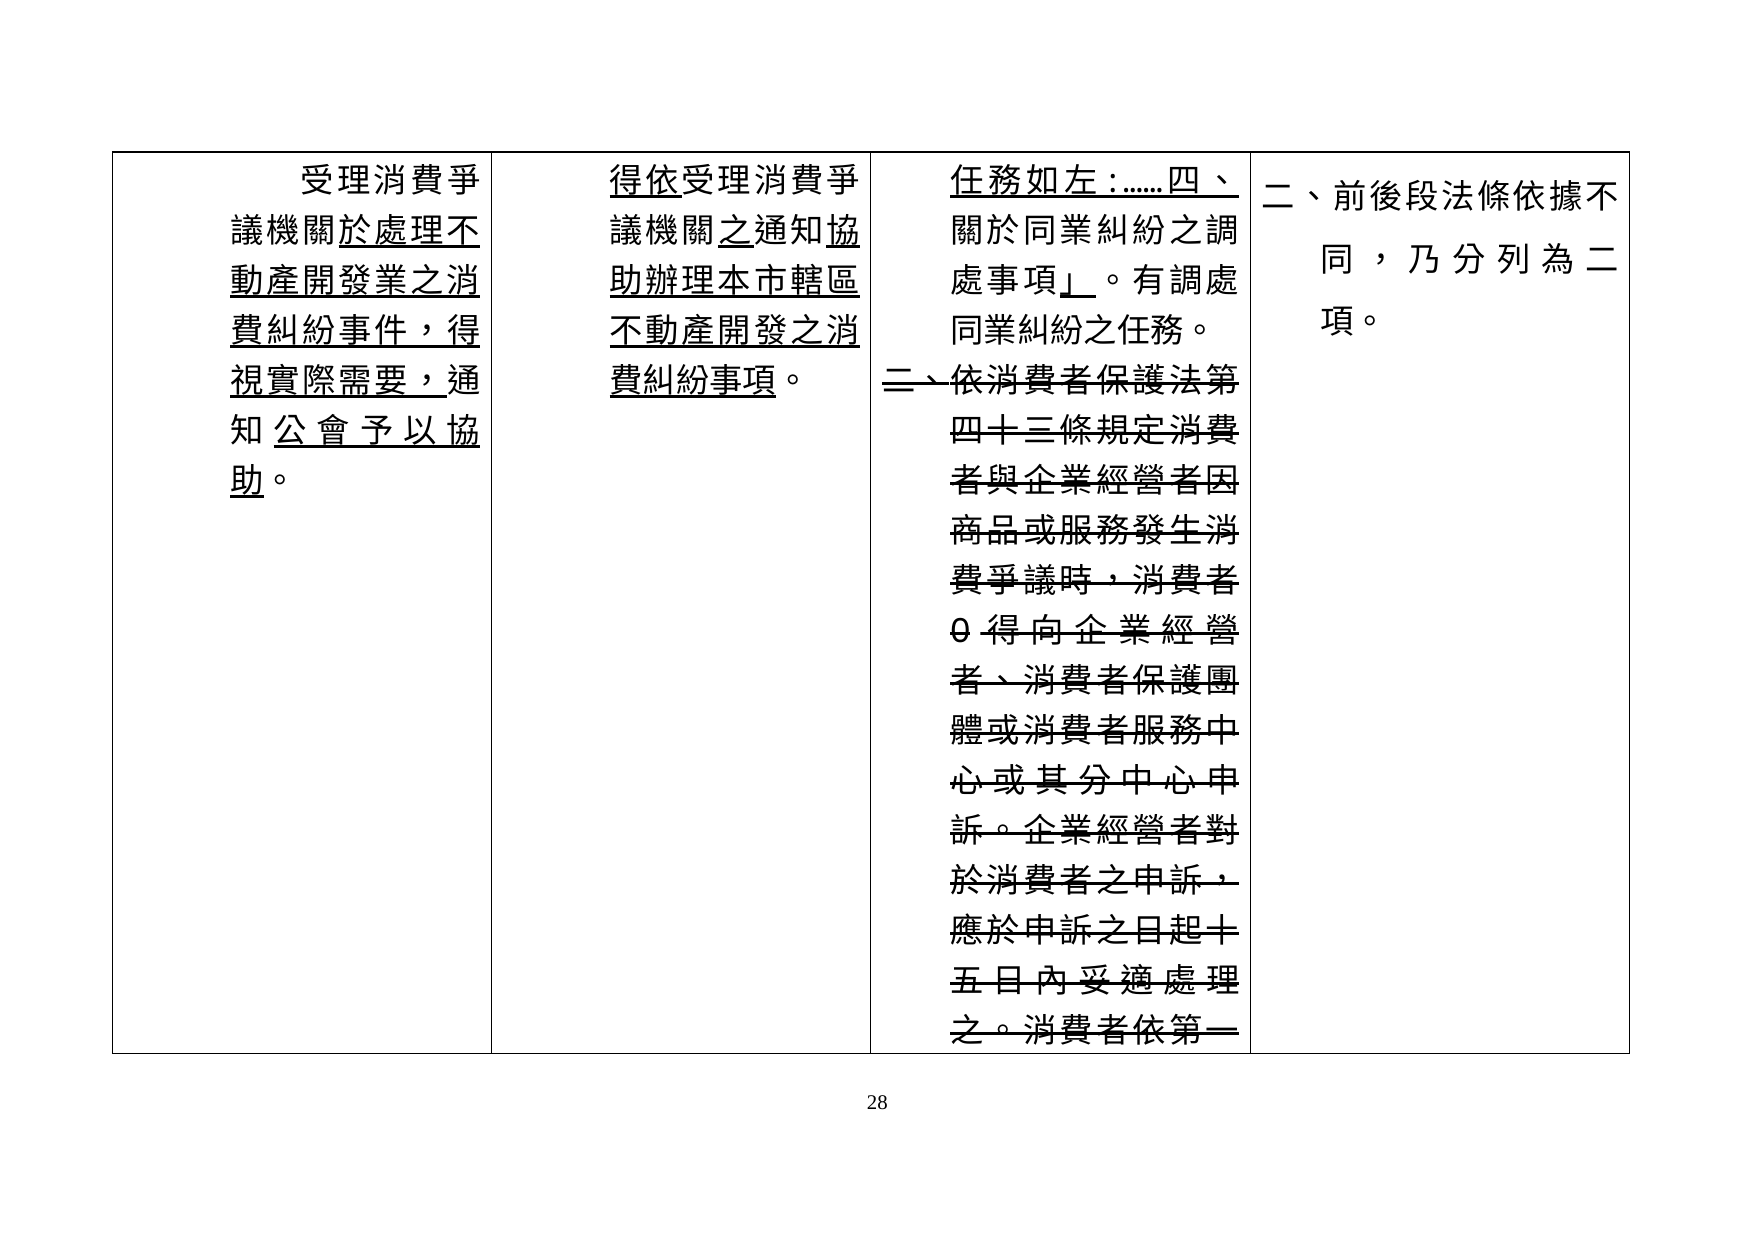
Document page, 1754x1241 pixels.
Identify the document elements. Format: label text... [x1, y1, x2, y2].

table_cell 二、前後段法條依據不同，乃分列為二項。 [1251, 153, 1629, 1052]
table_cell 任務如左:……四、關於同業糾紛之調處事項」。有調處同業糾紛之任務。 二、 依消費者保護法第四十三條規定消費者與企業經營者因商品或服務發生消費爭議時，消費者O得向企業經營者、消費者保護團體或消費者服務中心或其分中心申訴。企業經營者對於消費者之申訴，應於申訴之日起十五日內妥適處理之。消費者依第一 [871, 153, 1250, 1052]
table_cell 受理消費爭議機關於處理不動產開發業之消費糾紛事件，得視實際需要，通知公會予以協助。 [113, 153, 491, 1052]
table_cell 得依受理消費爭議機關之通知協助辦理本市轄區不動產開發之消費糾紛事項。 [492, 153, 870, 1052]
